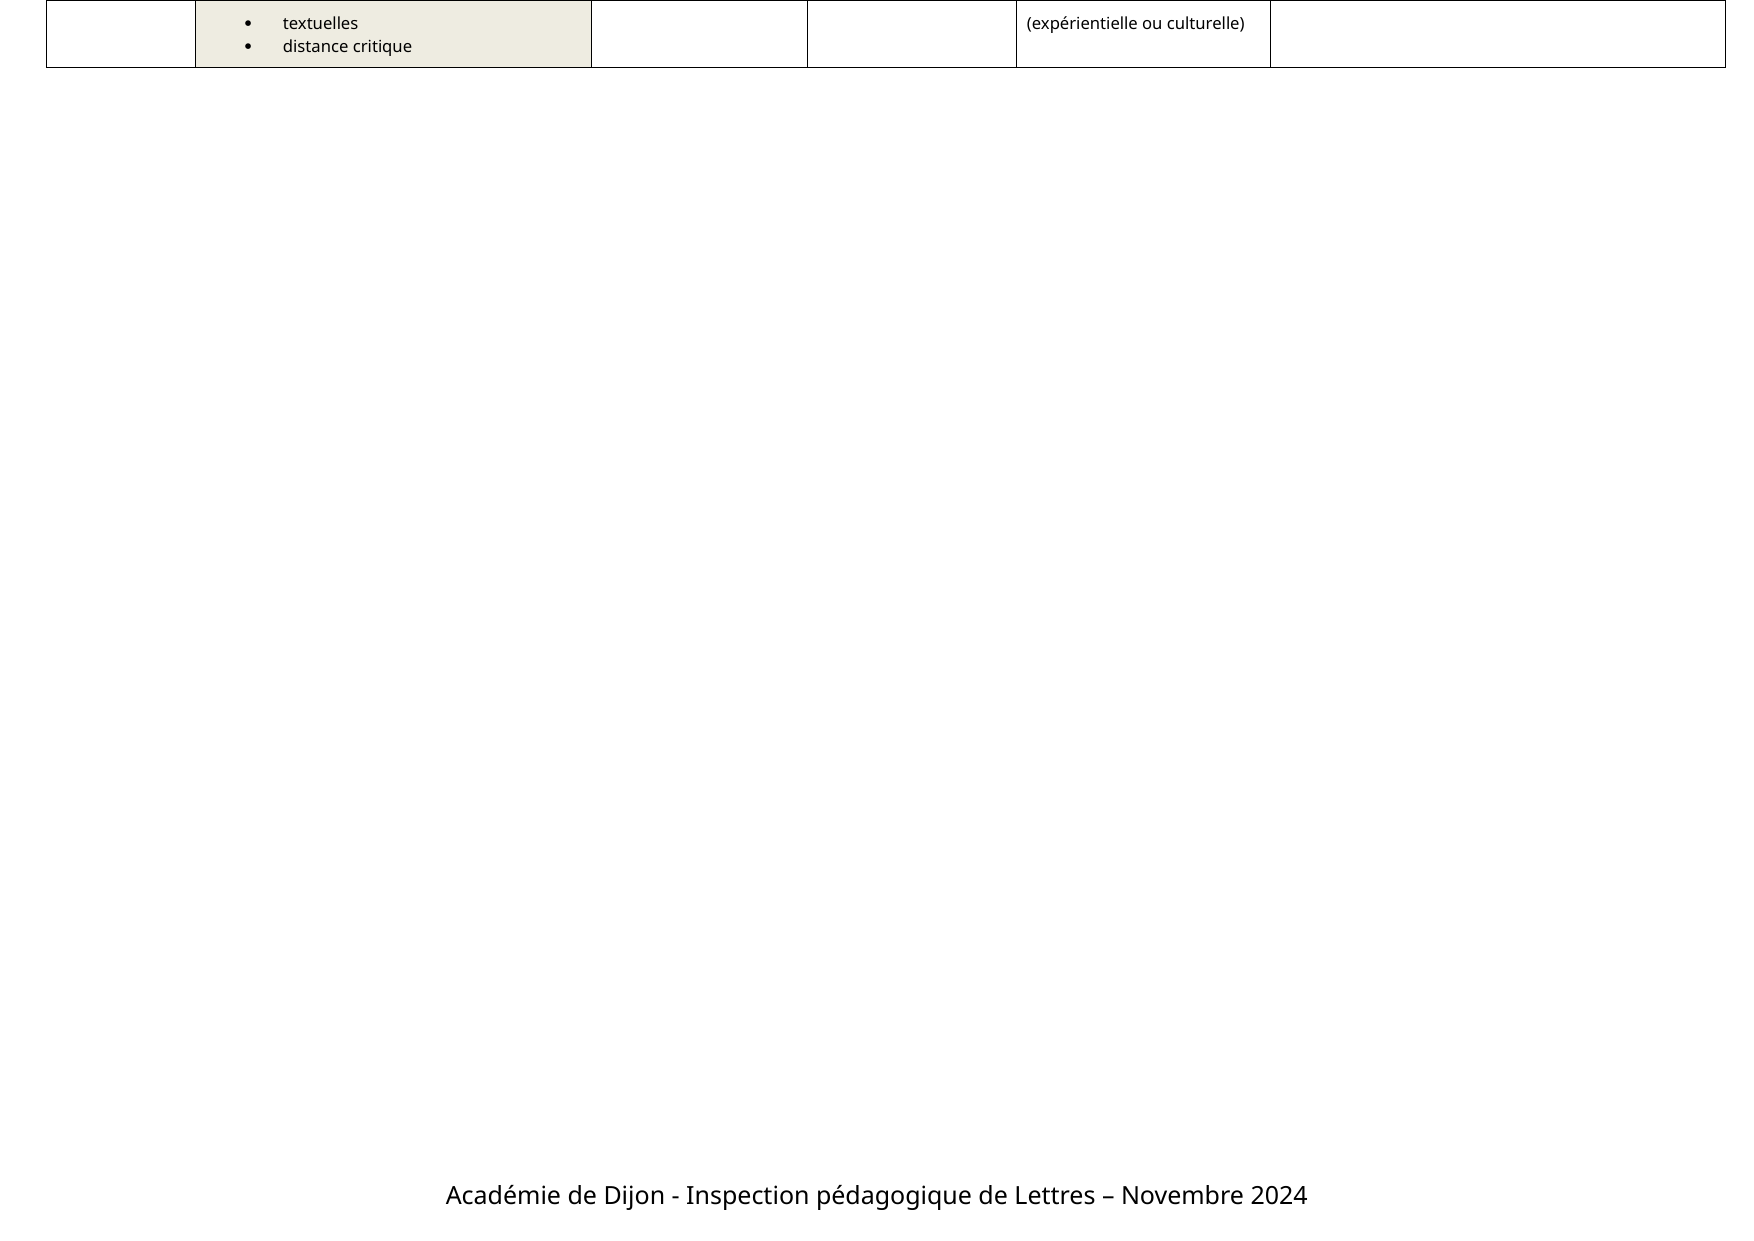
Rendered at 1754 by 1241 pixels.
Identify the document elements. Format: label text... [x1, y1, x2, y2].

table_cell - exprimer un avis sur le support, en lien avec la réception de celui-ci - appuyer cet avis sur les stratégies d’interprétation des textes littéraires : expérientielles culturelles textuelles distance critique [196, 1, 591, 67]
table_cell [808, 1, 1016, 67]
table_cell (expérientielle ou culturelle) [1017, 1, 1270, 67]
table_cell [47, 1, 195, 67]
table_cell [1271, 1, 1725, 67]
table_cell [592, 1, 807, 67]
